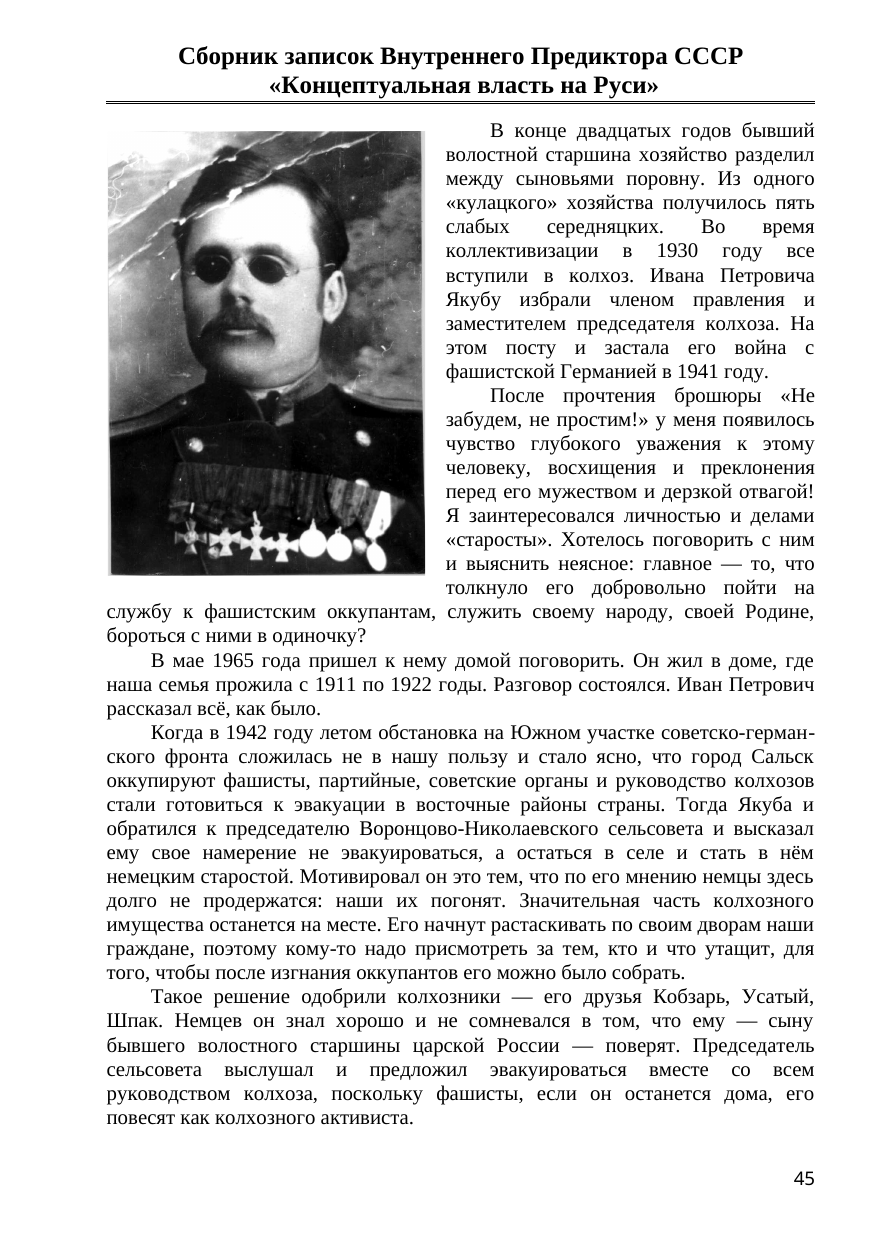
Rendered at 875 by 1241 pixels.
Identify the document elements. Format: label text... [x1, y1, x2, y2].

text В мае 1965 года пришел к нему домой поговорить. Он жил в доме, где наша семья прожила с 1911 по 1922 годы. Разговор состоялся. Иван Петрович рассказал всё, как было. [106, 647, 815, 720]
text В конце двадцатых годов бывший волостной старшина хозяйство разделил между сыновьями поровну. Из одного «кулацкого» хозяйства получилось пять слабых середняцких. Во время коллективизации в 1930 году все вступили в колхоз. Ивана Петровича Якубу избрали членом правления и заместителем председателя колхоза. На этом посту и застала его война с фашистской Германией в 1941 году. [106, 118, 815, 383]
text Такое решение одобрили колхозники — его друзья Кобзарь, Усатый, Шпак. Немцев он знал хорошо и не сомневался в том, что ему — сыну бывшего волостного старшины царской России — поверят. Председатель сельсовета выслушал и предложил эвакуироваться вместе со всем руководством колхоза, поскольку фашисты, если он останется дома, его повесят как колхозного активиста. [106, 984, 815, 1129]
picture [107, 131, 426, 576]
text Когда в 1942 году летом обстановка на Южном участке советско-герман­ского фронта сложилась не в нашу пользу и стало ясно, что город Сальск оккупируют фашисты, партийные, советские органы и руководство колхозов стали готовиться к эвакуации в восточные районы страны. Тогда Якуба и обратился к председателю Воронцово-Николаевского сельсовета и высказал ему свое намерение не эвакуироваться, а остаться в селе и стать в нём немецким старостой. Мотивировал он это тем, что по его мнению немцы здесь долго не продержатся: наши их погонят. Значительная часть колхозного имущества останется на месте. Его начнут растаскивать по своим дворам наши граждане, поэтому кому-то надо присмотреть за тем, кто и что утащит, для того, чтобы после изгнания оккупантов его можно было собрать. [106, 720, 815, 984]
text После прочтения брошюры «Не забудем, не простим!» у меня появилось чувство глубокого уважения к этому человеку, восхищения и преклонения перед его мужеством и дерзкой отвагой! Я заинтересовался личностью и делами «старосты». Хотелось поговорить с ним и выяснить неясное: главное — то, что толкнуло его добровольно пойти на службу к фашистским оккупантам, служить своему народу, своей Родине, бороться с ними в одиночку? [106, 130, 815, 647]
